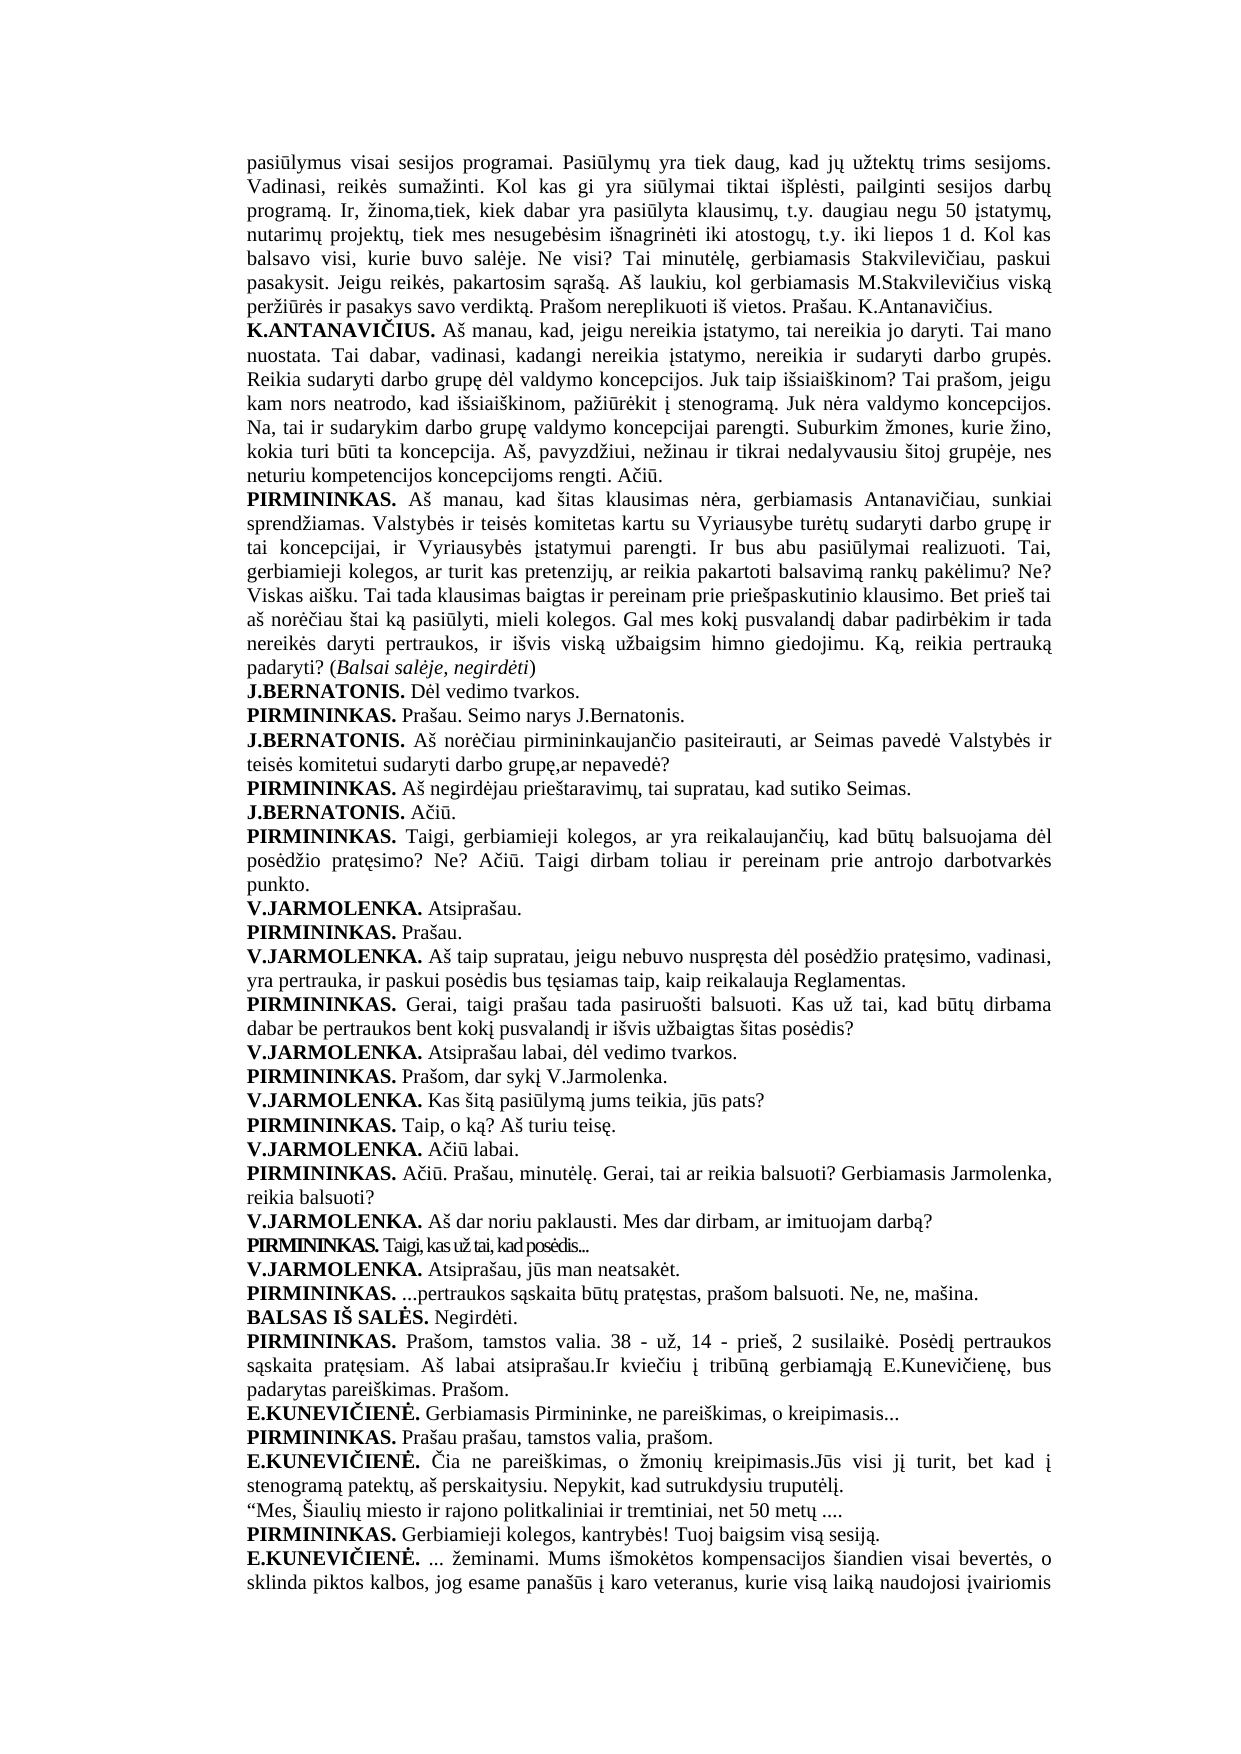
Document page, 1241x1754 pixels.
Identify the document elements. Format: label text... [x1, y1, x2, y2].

text K.ANTANAVIČIUS. Aš manau, kad, jeigu nereikia įstatymo, tai nereikia jo daryti. Tai mano nuostata. Tai dabar, vadinasi, kadangi nereikia įstatymo, nereikia ir sudaryti darbo grupės. Reikia sudaryti darbo grupę dėl valdymo koncepcijos. Juk taip išsiaiškinom? Tai prašom, jeigu kam nors neatrodo, kad išsiaiškinom, pažiūrėkit į stenogramą. Juk nėra valdymo koncepcijos. Na, tai ir sudarykim darbo grupę valdymo koncepcijai parengti. Suburkim žmones, kurie žino, kokia turi būti ta koncepcija. Aš, pavyzdžiui, nežinau ir tikrai nedalyvausiu šitoj grupėje, nes neturiu kompetencijos koncepcijoms rengti. Ačiū. [247, 318, 1053, 487]
text PIRMININKAS. ...pertraukos sąskaita būtų pratęstas, prašom balsuoti. Ne, ne, mašina. [247, 1281, 1053, 1305]
text E.KUNEVIČIENĖ. Gerbiamasis Pirmininke, ne pareiškimas, o kreipimasis... [247, 1401, 1053, 1425]
text PIRMININKAS. Prašom, tamstos valia. 38 - už, 14 - prieš, 2 susilaikė. Posėdį pertraukos sąskaita pratęsiam. Aš labai atsiprašau.Ir kviečiu į tribūną gerbiamąją E.Kunevičienę, bus padarytas pareiškimas. Prašom. [247, 1329, 1053, 1401]
text E.KUNEVIČIENĖ. ... žeminami. Mums išmokėtos kompensacijos šiandien visai bevertės, o sklinda piktos kalbos, jog esame panašūs į karo veteranus, kurie visą laiką naudojosi įvairiomis [247, 1546, 1053, 1594]
text PIRMININKAS. Ačiū. Prašau, minutėlę. Gerai, tai ar reikia balsuoti? Gerbiamasis Jarmolenka, reikia balsuoti? [247, 1161, 1053, 1209]
text V.JARMOLENKA. Atsiprašau labai, dėl vedimo tvarkos. [247, 1040, 1053, 1064]
text PIRMININKAS. Aš manau, kad šitas klausimas nėra, gerbiamasis Antanavičiau, sunkiai sprendžiamas. Valstybės ir teisės komitetas kartu su Vyriausybe turėtų sudaryti darbo grupę ir tai koncepcijai, ir Vyriausybės įstatymui parengti. Ir bus abu pasiūlymai realizuoti. Tai, gerbiamieji kolegos, ar turit kas pretenzijų, ar reikia pakartoti balsavimą rankų pakėlimu? Ne? Viskas aišku. Tai tada klausimas baigtas ir pereinam prie priešpaskutinio klausimo. Bet prieš tai aš norėčiau štai ką pasiūlyti, mieli kolegos. Gal mes kokį pusvalandį dabar padirbėkim ir tada nereikės daryti pertraukos, ir išvis viską užbaigsim himno giedojimu. Ką, reikia pertrauką padaryti? (Balsai salėje, negirdėti) [247, 487, 1053, 679]
text PIRMININKAS. Gerai, taigi prašau tada pasiruošti balsuoti. Kas už tai, kad būtų dirbama dabar be pertraukos bent kokį pusvalandį ir išvis užbaigtas šitas posėdis? [247, 992, 1053, 1040]
text V.JARMOLENKA. Aš taip supratau, jeigu nebuvo nuspręsta dėl posėdžio pratęsimo, vadinasi, yra pertrauka, ir paskui posėdis bus tęsiamas taip, kaip reikalauja Reglamentas. [247, 944, 1053, 992]
text pasiūlymus visai sesijos programai. Pasiūlymų yra tiek daug, kad jų užtektų trims sesijoms. Vadinasi, reikės sumažinti. Kol kas gi yra siūlymai tiktai išplėsti, pailginti sesijos darbų programą. Ir, žinoma,tiek, kiek dabar yra pasiūlyta klausimų, t.y. daugiau negu 50 įstatymų, nutarimų projektų, tiek mes nesugebėsim išnagrinėti iki atostogų, t.y. iki liepos 1 d. Kol kas balsavo visi, kurie buvo salėje. Ne visi? Tai minutėlę, gerbiamasis Stakvilevičiau, paskui pasakysit. Jeigu reikės, pakartosim sąrašą. Aš laukiu, kol gerbiamasis M.Stakvilevičius viską peržiūrės ir pasakys savo verdiktą. Prašom nereplikuoti iš vietos. Prašau. K.Antanavičius. [247, 150, 1053, 318]
text V.JARMOLENKA. Kas šitą pasiūlymą jums teikia, jūs pats? [247, 1088, 1053, 1112]
text PIRMININKAS. Taip, o ką? Aš turiu teisę. [247, 1112, 1053, 1137]
text PIRMININKAS. Taigi, kas už tai, kad posėdis... [247, 1233, 1053, 1257]
text PIRMININKAS. Prašom, dar sykį V.Jarmolenka. [247, 1064, 1053, 1088]
text BALSAS IŠ SALĖS. Negirdėti. [247, 1305, 1053, 1329]
text PIRMININKAS. Prašau prašau, tamstos valia, prašom. [247, 1425, 1053, 1449]
text “Mes, Šiaulių miesto ir rajono politkaliniai ir tremtiniai, net 50 metų .... [247, 1497, 1053, 1522]
text PIRMININKAS. Prašau. [247, 920, 1053, 944]
text PIRMININKAS. Prašau. Seimo narys J.Bernatonis. [247, 703, 1053, 727]
text J.BERNATONIS. Ačiū. [247, 800, 1053, 824]
text V.JARMOLENKA. Atsiprašau. [247, 896, 1053, 920]
text E.KUNEVIČIENĖ. Čia ne pareiškimas, o žmonių kreipimasis.Jūs visi jį turit, bet kad į stenogramą patektų, aš perskaitysiu. Nepykit, kad sutrukdysiu truputėlį. [247, 1449, 1053, 1497]
text PIRMININKAS. Aš negirdėjau prieštaravimų, tai supratau, kad sutiko Seimas. [247, 776, 1053, 800]
text PIRMININKAS. Gerbiamieji kolegos, kantrybės! Tuoj baigsim visą sesiją. [247, 1522, 1053, 1546]
text PIRMININKAS. Taigi, gerbiamieji kolegos, ar yra reikalaujančių, kad būtų balsuojama dėl posėdžio pratęsimo? Ne? Ačiū. Taigi dirbam toliau ir pereinam prie antrojo darbotvarkės punkto. [247, 824, 1053, 896]
text V.JARMOLENKA. Aš dar noriu paklausti. Mes dar dirbam, ar imituojam darbą? [247, 1209, 1053, 1233]
text V.JARMOLENKA. Atsiprašau, jūs man neatsakėt. [247, 1257, 1053, 1281]
text J.BERNATONIS. Dėl vedimo tvarkos. [247, 679, 1053, 703]
text J.BERNATONIS. Aš norėčiau pirmininkaujančio pasiteirauti, ar Seimas pavedė Valstybės ir teisės komitetui sudaryti darbo grupę,ar nepavedė? [247, 727, 1053, 776]
text V.JARMOLENKA. Ačiū labai. [247, 1137, 1053, 1161]
